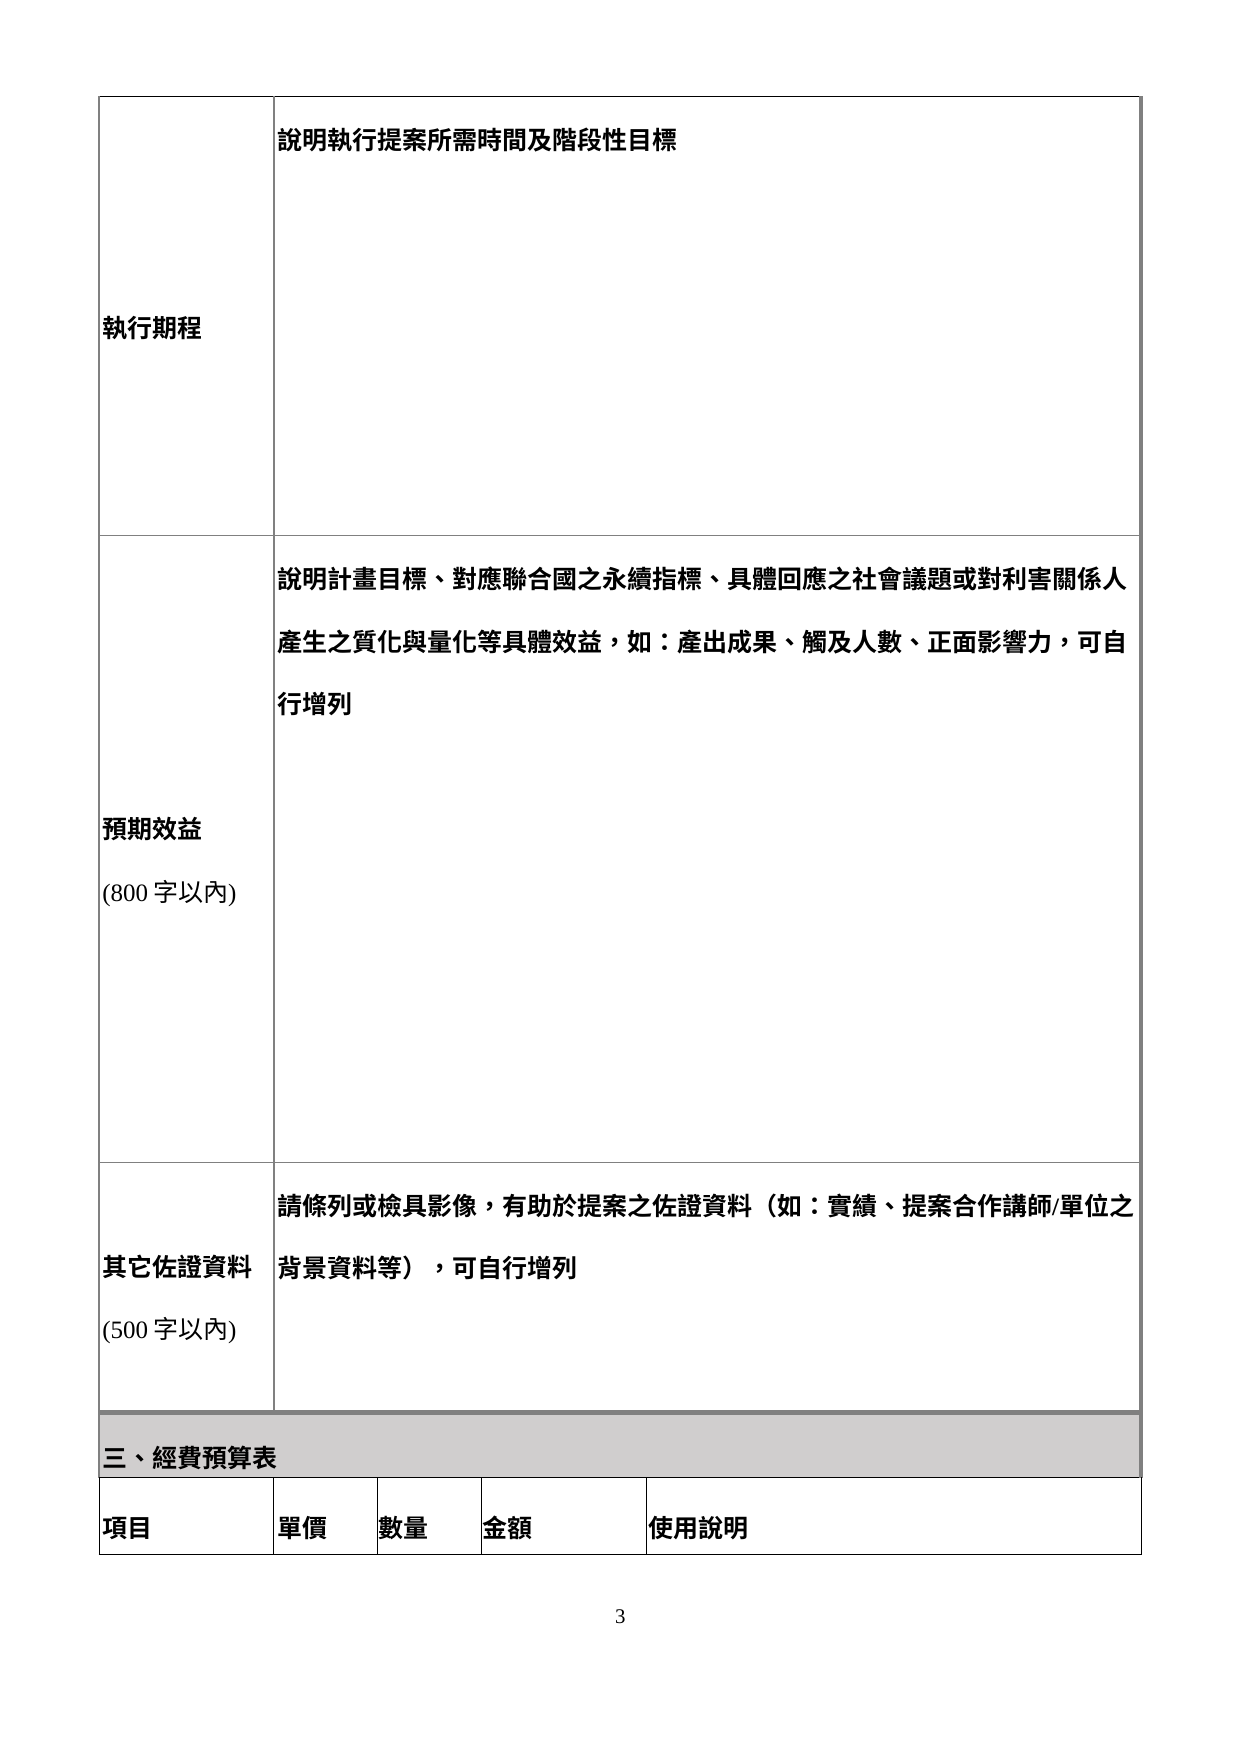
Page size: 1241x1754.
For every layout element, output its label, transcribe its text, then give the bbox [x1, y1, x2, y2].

table_cell 單價 [274, 1478, 377, 1554]
table_cell 說明計畫目標、對應聯合國之永續指標、具體回應之社會議題或對利害關係人產生之質化與量化等具體效益，如：產出成果、觸及人數、正面影響力，可自行增列 [275, 536, 1139, 1161]
table_cell 執行期程 [100, 97, 273, 535]
table_cell 數量 [378, 1478, 481, 1554]
table_cell 預期效益 (800字以內) [100, 536, 273, 1161]
table_cell 請條列或檢具影像，有助於提案之佐證資料（如：實績、提案合作講師/單位之背景資料等），可自行增列 [275, 1163, 1139, 1410]
table_cell 說明執行提案所需時間及階段性目標 [275, 97, 1139, 535]
table_cell 項目 [100, 1478, 273, 1554]
table_cell 金額 [482, 1478, 646, 1554]
table_cell 其它佐證資料 (500字以內) [100, 1163, 273, 1410]
table_cell 三、經費預算表 [100, 1415, 1139, 1477]
table_cell 使用說明 [647, 1478, 1141, 1554]
